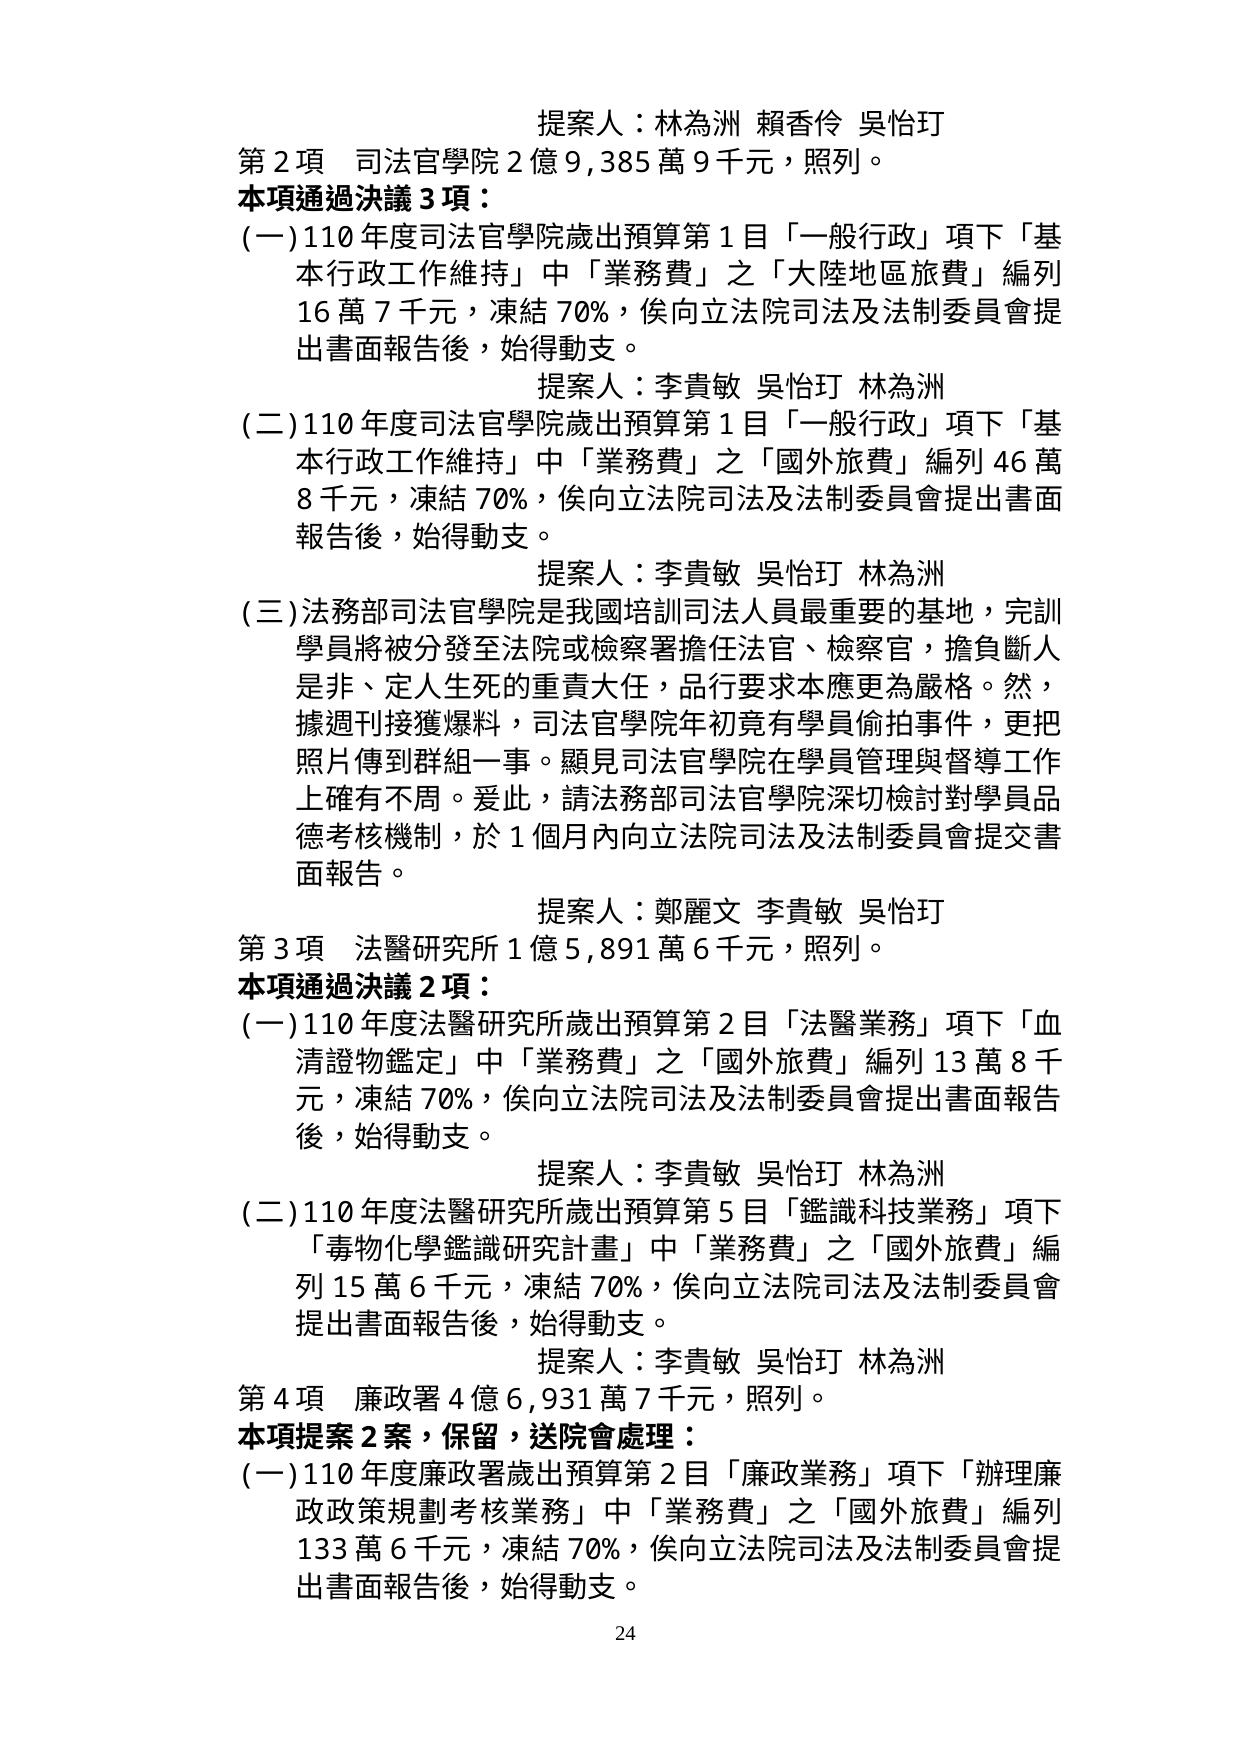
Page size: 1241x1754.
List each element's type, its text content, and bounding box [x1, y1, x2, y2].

text 提案人：林為洲 賴香伶 吳怡玎 [537, 105, 1063, 142]
text 提案人：李貴敏 吳怡玎 林為洲 [537, 1155, 1063, 1192]
text 本項提案2案，保留，送院會處理： [237, 1417, 1063, 1455]
text (一)110年度法醫研究所歲出預算第2目「法醫業務」項下「血清證物鑑定」中「業務費」之「國外旅費」編列13萬8千元，凍結70%，俟向立法院司法及法制委員會提出書面報告後，始得動支。 [237, 1005, 1063, 1155]
text 第3項 法醫研究所1億5,891萬6千元，照列。 [237, 930, 1063, 967]
text (一)110年度司法官學院歲出預算第1目「一般行政」項下「基本行政工作維持」中「業務費」之「大陸地區旅費」編列16萬7千元，凍結70%，俟向立法院司法及法制委員會提出書面報告後，始得動支。 [237, 217, 1063, 367]
text 第4項 廉政署4億6,931萬7千元，照列。 [237, 1380, 1063, 1417]
text (一)110年度廉政署歲出預算第2目「廉政業務」項下「辦理廉政政策規劃考核業務」中「業務費」之「國外旅費」編列133萬6千元，凍結70%，俟向立法院司法及法制委員會提出書面報告後，始得動支。 [237, 1455, 1063, 1605]
text 第2項 司法官學院2億9,385萬9千元，照列。 [237, 142, 1063, 180]
text (二)110年度法醫研究所歲出預算第5目「鑑識科技業務」項下「毒物化學鑑識研究計畫」中「業務費」之「國外旅費」編列15萬6千元，凍結70%，俟向立法院司法及法制委員會提出書面報告後，始得動支。 [237, 1192, 1063, 1342]
text (三)法務部司法官學院是我國培訓司法人員最重要的基地，完訓學員將被分發至法院或檢察署擔任法官、檢察官，擔負斷人是非、定人生死的重責大任，品行要求本應更為嚴格。然，據週刊接獲爆料，司法官學院年初竟有學員偷拍事件，更把照片傳到群組一事。顯見司法官學院在學員管理與督導工作上確有不周。爰此，請法務部司法官學院深切檢討對學員品德考核機制，於1個月內向立法院司法及法制委員會提交書面報告。 [237, 592, 1063, 892]
text 本項通過決議3項： [237, 180, 1063, 217]
text 提案人：李貴敏 吳怡玎 林為洲 [537, 555, 1063, 592]
text 提案人：鄭麗文 李貴敏 吳怡玎 [537, 892, 1063, 930]
text 提案人：李貴敏 吳怡玎 林為洲 [537, 367, 1063, 405]
text 提案人：李貴敏 吳怡玎 林為洲 [537, 1342, 1063, 1380]
text (二)110年度司法官學院歲出預算第1目「一般行政」項下「基本行政工作維持」中「業務費」之「國外旅費」編列46萬8千元，凍結70%，俟向立法院司法及法制委員會提出書面報告後，始得動支。 [237, 405, 1063, 555]
text 本項通過決議2項： [237, 967, 1063, 1005]
